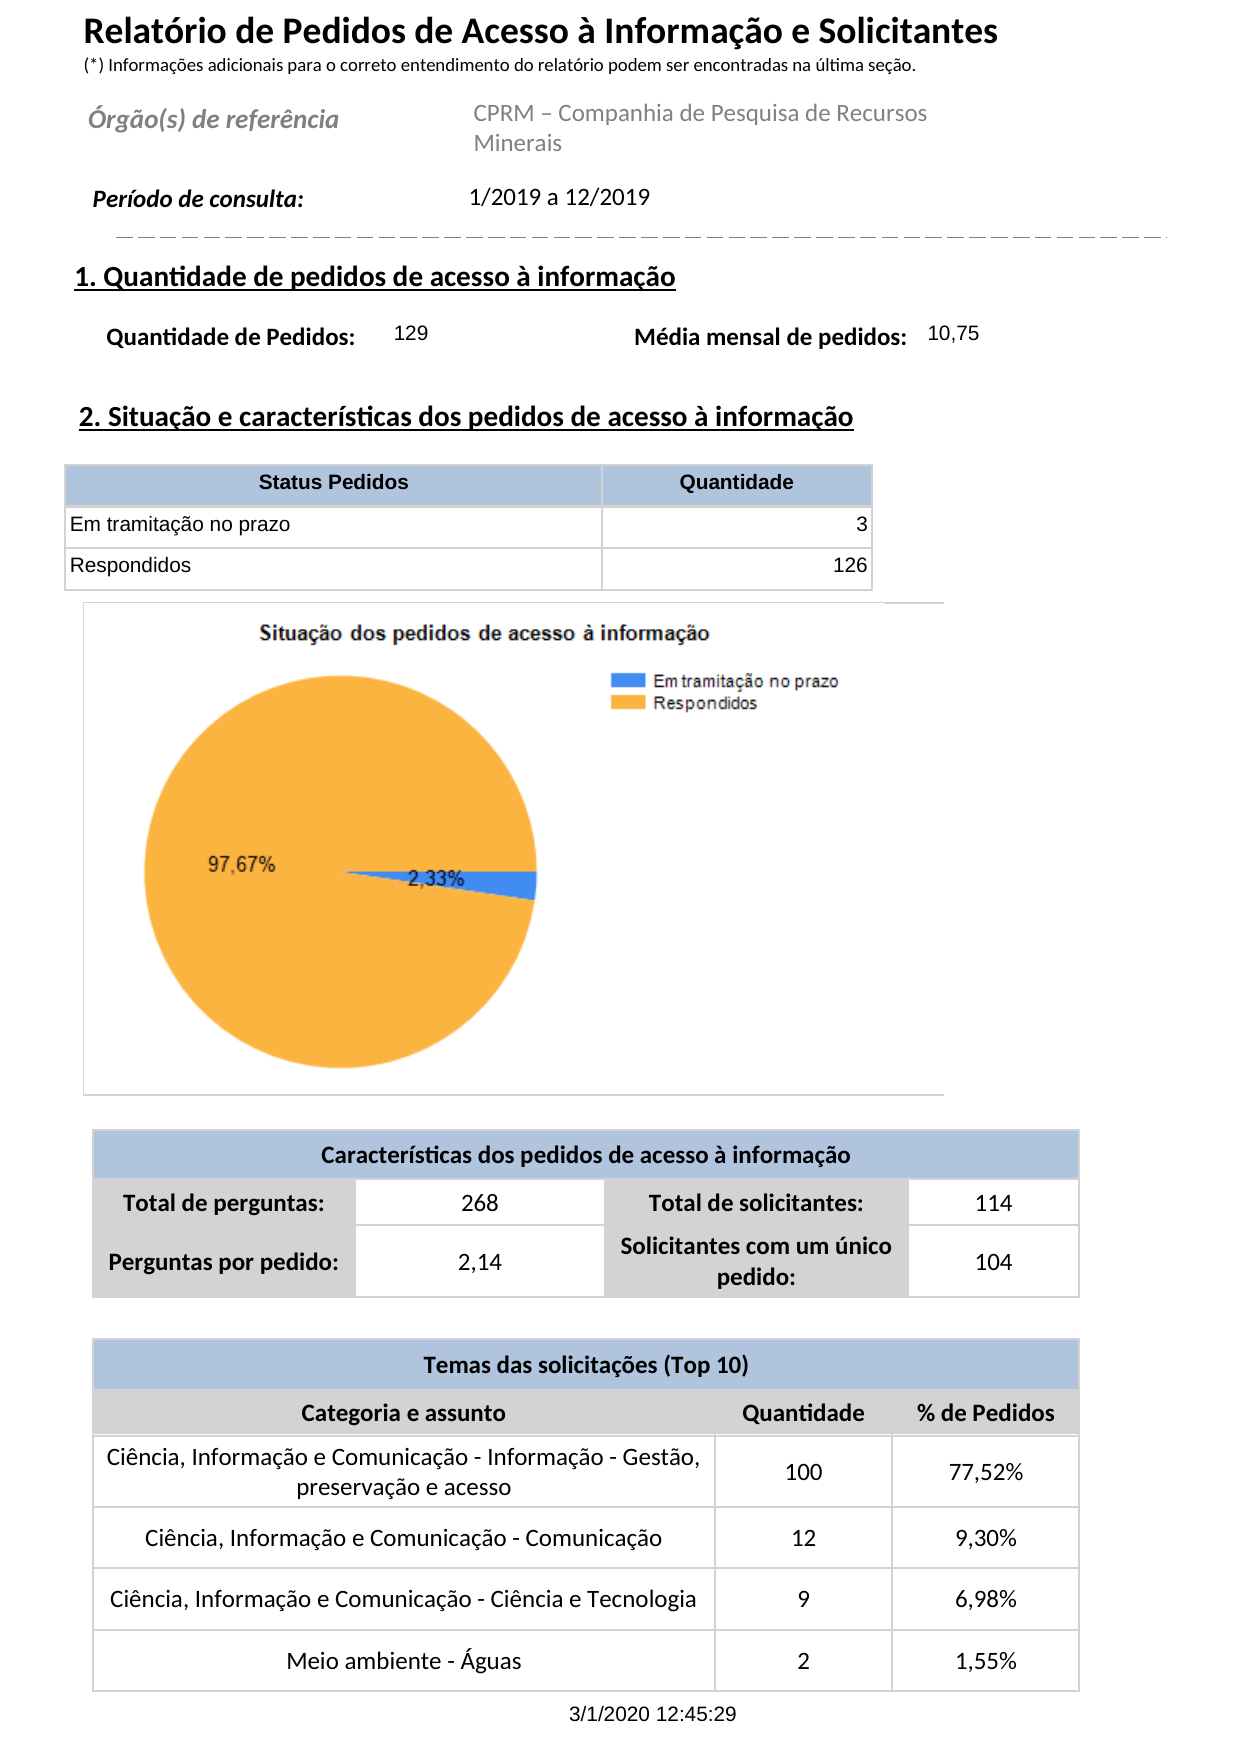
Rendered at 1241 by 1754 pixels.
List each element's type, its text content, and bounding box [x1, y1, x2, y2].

table_cell [125, 227, 141, 237]
table_cell [111, 166, 116, 177]
table_cell [107, 227, 111, 237]
table_cell [723, 237, 815, 254]
table_cell [1153, 1129, 1163, 1298]
table_cell [944, 227, 975, 237]
table_cell [102, 166, 107, 177]
table_cell [500, 309, 616, 315]
table_cell [107, 166, 111, 177]
table_cell [79, 315, 84, 378]
table_cell [975, 1094, 1110, 1128]
table_cell [75, 315, 79, 378]
table_header Quantidade de Pedidos: [103, 317, 388, 376]
table_cell [1119, 237, 1153, 254]
table_cell [70, 227, 74, 237]
table_cell [65, 1298, 70, 1338]
table_cell [1153, 394, 1163, 448]
table_cell [815, 1298, 944, 1338]
table_cell [93, 166, 97, 177]
table_cell [75, 591, 79, 602]
table_cell [1153, 309, 1163, 315]
table_cell [469, 1298, 500, 1338]
table_cell [1110, 591, 1114, 602]
table_cell [75, 1338, 79, 1692]
table_cell [1163, 379, 1167, 394]
table_header Relatório de Pedidos de Acesso à Informação e Solicitantes (*) Informações adicionais para o correto entendimento do relatório podem ser encontradas na última seção. [79, 3, 1122, 85]
table_cell [1163, 3, 1167, 93]
table_cell [111, 237, 116, 254]
table_cell Em tramitação no prazo [66, 508, 601, 547]
table_cell [70, 602, 74, 1094]
table_cell [1153, 1338, 1163, 1692]
table_cell [944, 237, 975, 254]
table_cell [125, 591, 141, 602]
table_cell Solicitantes com um único pedido: [606, 1226, 906, 1296]
table_cell [705, 162, 723, 166]
table_header 129 [390, 315, 629, 376]
table_cell [975, 237, 1110, 254]
table_cell [1153, 1298, 1163, 1338]
table_cell [1167, 166, 1181, 177]
table_cell [79, 1094, 84, 1128]
table_cell [1119, 591, 1153, 602]
table_header Média mensal de pedidos: [631, 317, 922, 376]
table_cell [1153, 449, 1163, 463]
table_cell [815, 220, 944, 227]
table_cell [975, 379, 1110, 394]
table_cell [705, 309, 723, 315]
table_cell [1167, 464, 1181, 591]
table_cell [616, 227, 622, 237]
table_cell [1167, 309, 1181, 315]
table_cell [1163, 237, 1167, 254]
table_cell [1114, 1338, 1119, 1692]
table_cell [1114, 464, 1119, 591]
table_cell [723, 162, 815, 166]
table_cell [459, 449, 464, 463]
table_cell [84, 591, 88, 602]
table_cell [975, 449, 1110, 463]
table_cell [459, 1096, 464, 1128]
table_cell [975, 309, 1110, 315]
table_cell [616, 1096, 622, 1128]
table_cell [464, 1096, 469, 1128]
table_cell [98, 449, 102, 463]
table_cell [1163, 1298, 1167, 1338]
table_cell [975, 227, 1110, 237]
table_cell 9,30% [893, 1508, 1078, 1567]
table_cell [616, 379, 622, 394]
table_cell [815, 309, 944, 315]
table_cell [98, 1298, 102, 1338]
table_cell [469, 379, 500, 394]
table_header 1. Quantidade de pedidos de acesso à informação [70, 254, 1105, 300]
table_cell [500, 237, 616, 254]
table_cell [500, 227, 616, 237]
table_cell [59, 166, 65, 177]
table_cell [70, 449, 74, 463]
table_cell [84, 315, 88, 378]
table_cell [975, 93, 1110, 162]
table_cell [98, 379, 102, 394]
table_cell [79, 237, 84, 254]
table_cell [873, 464, 944, 591]
table_cell [59, 1338, 65, 1692]
table_cell [70, 93, 74, 162]
table_cell [107, 591, 111, 602]
table_cell [815, 591, 944, 602]
table_cell [464, 449, 469, 463]
table_cell [84, 237, 88, 254]
table_cell [79, 591, 84, 602]
table_cell [102, 449, 107, 463]
table_cell [65, 1338, 70, 1692]
table_cell [93, 591, 97, 602]
table_cell [815, 166, 944, 177]
table_cell [1110, 464, 1114, 591]
table_cell [102, 1298, 107, 1338]
table_cell 6,98% [893, 1569, 1078, 1628]
table_cell [59, 379, 65, 394]
table_cell [88, 1096, 93, 1128]
table_cell [88, 237, 93, 254]
table_cell [1163, 315, 1167, 378]
table_cell [1163, 602, 1167, 1094]
table_cell [1153, 179, 1163, 220]
table_cell [723, 1096, 815, 1128]
table_cell [500, 166, 616, 177]
table_cell [1167, 3, 1181, 93]
table_cell [1167, 93, 1181, 162]
table_cell [1119, 1129, 1153, 1298]
table_cell [111, 1298, 116, 1338]
table_cell [116, 449, 121, 463]
table_cell 104 [909, 1226, 1078, 1296]
table_cell [1167, 315, 1181, 378]
table_cell [65, 394, 70, 448]
table_header 2. Situação e características dos pedidos de acesso à informação [75, 394, 1109, 440]
table_cell [376, 309, 459, 315]
table_cell [111, 449, 116, 463]
table_cell [141, 237, 376, 254]
table_cell [121, 227, 125, 237]
table_cell [84, 1129, 88, 1298]
table_cell [469, 591, 500, 602]
table_cell [464, 166, 469, 177]
table_cell [79, 602, 83, 1094]
table_cell 77,52% [893, 1437, 1078, 1506]
table_cell [88, 179, 459, 227]
table_cell [500, 449, 616, 463]
table_cell [1163, 1338, 1167, 1692]
table_cell [815, 227, 944, 237]
table_cell [116, 238, 121, 254]
table_cell [116, 379, 121, 394]
table_cell [75, 166, 79, 177]
table_cell [125, 309, 141, 315]
table_cell [1153, 166, 1163, 177]
table_cell [500, 1298, 616, 1338]
table_cell [65, 315, 70, 378]
table_cell Respondidos [66, 549, 601, 589]
table_cell [1167, 220, 1181, 227]
table_cell [102, 591, 107, 602]
table_cell [1153, 602, 1163, 1094]
table_cell [59, 254, 65, 308]
table_cell Quantidade [716, 1391, 891, 1434]
table_cell [75, 449, 79, 463]
table_cell [975, 602, 1110, 1094]
table_cell 1,55% [893, 1631, 1078, 1690]
table_cell [125, 379, 141, 394]
table_cell [1163, 227, 1167, 237]
table_cell [723, 1298, 815, 1338]
table_cell [111, 227, 116, 237]
table_cell [622, 1298, 705, 1338]
table_cell [469, 162, 500, 166]
table_cell [616, 591, 622, 602]
table_cell [1163, 93, 1167, 162]
table_cell [1080, 1129, 1110, 1298]
table_cell [141, 591, 376, 602]
table_cell [59, 93, 65, 162]
table_header Temas das solicitações (Top 10) [94, 1340, 1078, 1389]
table_cell [141, 166, 376, 177]
table_cell [944, 449, 975, 463]
table_cell [84, 1096, 88, 1128]
table_cell [944, 162, 975, 166]
table_cell 3 [603, 508, 871, 547]
table_cell [723, 309, 815, 315]
table_cell [65, 379, 70, 394]
table_cell [975, 162, 1110, 166]
table_cell [459, 379, 464, 394]
table_cell [59, 227, 65, 237]
table_cell [1153, 227, 1163, 237]
table_cell [107, 1298, 111, 1338]
table_cell [84, 1298, 88, 1338]
table_cell [1119, 1338, 1153, 1692]
table_cell [944, 309, 975, 315]
table_cell [705, 220, 723, 227]
table_cell [65, 179, 70, 220]
table_cell [1167, 1298, 1181, 1338]
table_cell [723, 166, 815, 177]
table_cell [705, 227, 723, 237]
table_cell [944, 220, 975, 227]
table_cell [622, 237, 705, 254]
table_cell [79, 1298, 84, 1338]
table_cell [1114, 93, 1119, 162]
table_cell [88, 166, 93, 177]
table_cell [1114, 1298, 1119, 1338]
table_cell [84, 379, 88, 394]
table_cell [1167, 394, 1181, 448]
table_cell [1119, 227, 1153, 237]
table_cell [944, 1094, 975, 1128]
table_cell [1119, 1298, 1153, 1338]
table_cell [944, 464, 975, 591]
table_cell [1167, 1094, 1181, 1128]
table_cell [59, 1298, 65, 1338]
table_cell [1110, 166, 1114, 177]
table_cell [464, 216, 1119, 220]
table_cell [121, 591, 125, 602]
table_cell [885, 604, 944, 1094]
table_cell [469, 309, 500, 315]
table_cell [84, 166, 88, 177]
table_cell [79, 227, 84, 237]
table_cell [464, 379, 469, 394]
table_cell [93, 379, 97, 394]
table_cell [459, 591, 464, 602]
table_header 10,75 [924, 315, 1130, 376]
table_cell [464, 591, 469, 602]
table_cell [1153, 220, 1163, 227]
table_cell Perguntas por pedido: [94, 1226, 354, 1296]
table_cell [723, 379, 815, 394]
table_cell [1153, 591, 1163, 602]
table_header Quantidade [603, 466, 871, 505]
table_cell [1110, 379, 1114, 394]
table_cell [975, 1298, 1110, 1338]
table_cell [1167, 162, 1181, 166]
table_cell [65, 254, 70, 308]
table_cell [141, 1096, 376, 1128]
table_cell [70, 379, 74, 394]
table_cell [1119, 449, 1153, 463]
table_cell [500, 591, 616, 602]
table_cell [1110, 449, 1114, 463]
table_cell [70, 179, 74, 220]
table_cell [59, 179, 65, 220]
table_cell [98, 1096, 102, 1128]
table_cell [116, 166, 121, 177]
table_cell [59, 591, 65, 602]
table_cell [1153, 1094, 1163, 1128]
table_cell [469, 227, 500, 237]
table_cell [705, 379, 723, 394]
table_cell [116, 1096, 121, 1128]
table_cell [70, 254, 1153, 308]
table_cell [815, 1096, 944, 1128]
table_cell [469, 449, 500, 463]
table_cell [944, 602, 975, 1094]
table_cell [75, 179, 79, 220]
table_cell [65, 3, 70, 93]
table_cell [616, 449, 622, 463]
table_cell [65, 1094, 70, 1128]
table_cell [59, 602, 65, 1094]
table_cell [75, 394, 1153, 448]
table_cell [1110, 602, 1114, 1094]
table_cell [469, 166, 500, 177]
table_cell Meio ambiente - Águas [94, 1631, 714, 1690]
table_cell [705, 449, 723, 463]
table_cell [125, 237, 141, 254]
table_cell [70, 1338, 74, 1692]
table_cell [1167, 591, 1181, 602]
table_cell [70, 315, 74, 378]
table_cell [1163, 254, 1167, 308]
table_cell [622, 449, 705, 463]
table_cell [88, 379, 93, 394]
table_cell [376, 449, 459, 463]
table_cell [1163, 394, 1167, 448]
table_cell Total de perguntas: [94, 1180, 354, 1224]
table_cell [107, 449, 111, 463]
table_cell [88, 449, 93, 463]
table_cell 114 [909, 1180, 1078, 1224]
table_cell 12 [716, 1508, 891, 1567]
table_cell [1110, 93, 1114, 162]
table_cell [1163, 591, 1167, 602]
table_cell [102, 1096, 107, 1128]
table_cell [65, 227, 70, 237]
table_cell [469, 1096, 500, 1128]
table_cell [1110, 1094, 1114, 1128]
table_cell [116, 227, 121, 237]
table_cell 2 [716, 1631, 891, 1690]
table_cell [102, 227, 107, 237]
table_cell [141, 379, 376, 394]
table_cell [65, 1129, 70, 1298]
table_cell [622, 379, 705, 394]
table_cell [125, 1096, 141, 1128]
table_cell [1114, 237, 1119, 254]
table_cell [1119, 162, 1153, 166]
table_cell [75, 1129, 79, 1298]
table_cell [1080, 1338, 1110, 1692]
table_cell [1110, 227, 1114, 237]
table_cell [1153, 162, 1163, 166]
table_cell [121, 379, 125, 394]
table_cell [975, 220, 1110, 227]
table_cell [141, 449, 376, 463]
table_cell [1114, 591, 1119, 602]
table_cell [944, 591, 975, 602]
table_header 1/2019 a 12/2019 [464, 177, 1119, 216]
table_cell [1114, 1129, 1119, 1298]
table_cell [376, 1298, 459, 1338]
table_cell [88, 1338, 92, 1692]
table_cell [459, 166, 464, 177]
table_cell [622, 162, 705, 166]
table_cell [59, 1129, 65, 1298]
table_cell [75, 237, 79, 254]
table_cell [1153, 315, 1163, 378]
table_cell Categoria e assunto [94, 1391, 714, 1434]
table_cell 2,14 [356, 1226, 604, 1296]
table_cell [79, 449, 84, 463]
table_cell [1119, 1094, 1153, 1128]
table_cell [1119, 379, 1153, 394]
table_cell [616, 237, 622, 254]
table_cell [1167, 1338, 1181, 1692]
table_cell [1114, 166, 1119, 177]
table_cell [705, 1096, 723, 1128]
table_cell [500, 220, 616, 227]
table_cell [93, 449, 97, 463]
table_cell [121, 1298, 125, 1338]
table_cell [815, 162, 944, 166]
table_cell [1167, 179, 1181, 220]
table_cell [376, 237, 459, 254]
table_cell [98, 227, 102, 237]
table_cell [75, 3, 79, 93]
table_cell [815, 379, 944, 394]
table_header Órgão(s) de referência [84, 93, 389, 144]
table_cell [121, 449, 125, 463]
table_cell [98, 166, 102, 177]
table_cell [469, 220, 500, 227]
table_cell [1167, 1129, 1181, 1298]
table_cell 268 [356, 1180, 604, 1224]
table_cell [125, 449, 141, 463]
table_cell [75, 1094, 79, 1128]
table_cell [93, 1298, 97, 1338]
table_cell [125, 1298, 141, 1338]
table_cell [141, 1298, 376, 1338]
table_cell [464, 1298, 469, 1338]
table_cell [84, 227, 88, 237]
table_cell [65, 166, 70, 177]
table_cell [1119, 220, 1153, 227]
table_cell [111, 1096, 116, 1128]
table_cell [1119, 93, 1153, 162]
table_cell [1167, 254, 1181, 308]
table_cell [59, 449, 65, 463]
table_cell [459, 179, 464, 220]
table_cell [1119, 464, 1153, 591]
table_cell [1110, 1298, 1114, 1338]
table_cell [944, 166, 975, 177]
table_cell [79, 179, 84, 220]
table_cell [65, 237, 70, 254]
table_cell [705, 166, 723, 177]
table_cell Ciência, Informação e Comunicação - Ciência e Tecnologia [94, 1569, 714, 1628]
table_cell [815, 449, 944, 463]
table_cell [79, 1129, 84, 1298]
table_cell [1119, 166, 1153, 177]
table_cell [121, 166, 125, 177]
table_cell [376, 379, 459, 394]
table_cell [705, 1298, 723, 1338]
table_cell [141, 309, 376, 315]
table_cell [723, 220, 815, 227]
table_cell [944, 1298, 975, 1338]
table_cell [464, 227, 469, 237]
table_cell [116, 591, 121, 602]
table_cell [79, 379, 84, 394]
table_cell [84, 449, 88, 463]
table_cell [500, 1096, 616, 1128]
table_cell [98, 237, 102, 254]
table_cell [1114, 1094, 1119, 1128]
table_cell [1167, 449, 1181, 463]
table_cell [459, 227, 464, 237]
table_cell [70, 3, 74, 93]
table_cell [1153, 93, 1163, 162]
table_cell [459, 237, 464, 254]
table_cell [70, 1298, 74, 1338]
table_cell [70, 591, 74, 602]
table_cell 100 [716, 1437, 891, 1506]
table_cell [944, 379, 975, 394]
table_cell [924, 315, 1153, 378]
table_cell [1110, 1338, 1114, 1692]
table_cell [75, 1298, 79, 1338]
table_cell [1153, 254, 1163, 308]
table_cell [70, 237, 74, 254]
table_cell [84, 1338, 88, 1692]
table_cell [121, 1096, 125, 1128]
table_cell [1167, 227, 1181, 237]
table_cell [79, 93, 84, 162]
table_cell 9 [716, 1569, 891, 1628]
table_cell [622, 220, 705, 227]
table_cell [622, 309, 705, 315]
table_header Status Pedidos [66, 466, 601, 505]
table_cell [102, 237, 107, 254]
table_cell [93, 227, 97, 237]
table_cell Ciência, Informação e Comunicação - Comunicação [94, 1508, 714, 1567]
table_cell [622, 166, 705, 177]
table_cell [107, 1096, 111, 1128]
table_cell [723, 449, 815, 463]
table_cell [98, 591, 102, 602]
table_cell Ciência, Informação e Comunicação - Informação - Gestão, preservação e acesso [94, 1437, 714, 1506]
table_cell [1163, 1129, 1167, 1298]
table_cell [1114, 602, 1119, 1094]
table_cell [59, 464, 64, 591]
table_cell [1153, 379, 1163, 394]
table_cell [79, 1338, 84, 1692]
table_cell [616, 1298, 622, 1338]
table_cell [70, 394, 74, 448]
table_cell [500, 162, 616, 166]
table_cell [93, 1096, 97, 1128]
table_cell [75, 93, 79, 162]
table_cell [975, 464, 1110, 591]
table_cell [65, 591, 70, 602]
table_cell [65, 449, 70, 463]
table_cell [723, 227, 815, 237]
table_cell [88, 227, 93, 237]
table_cell [1163, 449, 1167, 463]
table_cell [65, 602, 70, 1094]
table_cell [107, 379, 111, 394]
table_cell [616, 220, 622, 227]
table_cell [975, 591, 1110, 602]
table_cell [1167, 237, 1181, 254]
table_cell [88, 1298, 93, 1338]
table_cell [111, 379, 116, 394]
table_cell [59, 394, 65, 448]
table_cell [1119, 602, 1153, 1094]
table_cell [1114, 227, 1119, 237]
table_header CPRM – Companhia de Pesquisa de Recursos Minerais [469, 93, 975, 162]
table_cell [376, 1096, 459, 1128]
table_cell [75, 227, 79, 237]
table_cell [1110, 1129, 1114, 1298]
table_cell 126 [603, 549, 871, 589]
table_cell [70, 166, 74, 177]
table_cell [376, 166, 459, 177]
table_cell [376, 591, 459, 602]
table_cell [1167, 602, 1181, 1094]
table_cell [1163, 1094, 1167, 1128]
table_cell [705, 591, 723, 602]
table_cell [1114, 449, 1119, 463]
table_cell [125, 166, 141, 177]
table_cell [1114, 379, 1119, 394]
table_cell % de Pedidos [893, 1391, 1078, 1434]
table_cell [1163, 179, 1167, 220]
table_cell Total de solicitantes: [606, 1180, 906, 1224]
table_cell [459, 1298, 464, 1338]
table_cell [59, 3, 65, 93]
table_header Período de consulta: [88, 179, 388, 218]
table_cell [70, 1129, 74, 1298]
table_cell [815, 237, 944, 254]
table_cell [1119, 179, 1153, 220]
table_cell [59, 237, 65, 254]
table_cell [88, 1129, 92, 1298]
table_cell [1167, 379, 1181, 394]
table_cell [622, 227, 705, 237]
table_cell [464, 237, 469, 254]
table_cell [500, 379, 616, 394]
table_cell [102, 379, 107, 394]
table_cell [121, 238, 125, 254]
table_cell [1163, 464, 1167, 591]
table_cell [616, 166, 622, 177]
table_cell [88, 315, 93, 378]
table_cell [75, 602, 79, 1094]
table_cell [622, 591, 705, 602]
table_cell [84, 179, 88, 220]
table_cell [75, 379, 79, 394]
table_cell [88, 591, 93, 602]
table_cell [116, 1298, 121, 1338]
table_cell [1119, 309, 1153, 315]
table_cell [93, 315, 97, 378]
table_cell [84, 93, 469, 166]
table_cell [1163, 166, 1167, 177]
table_cell [79, 166, 84, 177]
table_cell [59, 315, 65, 378]
table_cell [111, 591, 116, 602]
table_cell [469, 237, 500, 254]
table_cell [141, 227, 376, 237]
table_cell [79, 3, 1163, 93]
table_cell [93, 237, 97, 254]
table_cell [975, 166, 1110, 177]
table_cell [59, 1094, 65, 1128]
table_cell [376, 227, 459, 237]
table_cell [1153, 237, 1163, 254]
table_cell [107, 237, 111, 254]
table_cell [59, 220, 65, 227]
table_cell [705, 237, 723, 254]
table_cell [622, 1096, 705, 1128]
table_cell [65, 93, 70, 162]
table_cell [70, 1094, 74, 1128]
table_cell [1110, 238, 1114, 254]
table_cell [723, 591, 815, 602]
table_header Características dos pedidos de acesso à informação [94, 1131, 1078, 1178]
table_cell [1153, 464, 1163, 591]
